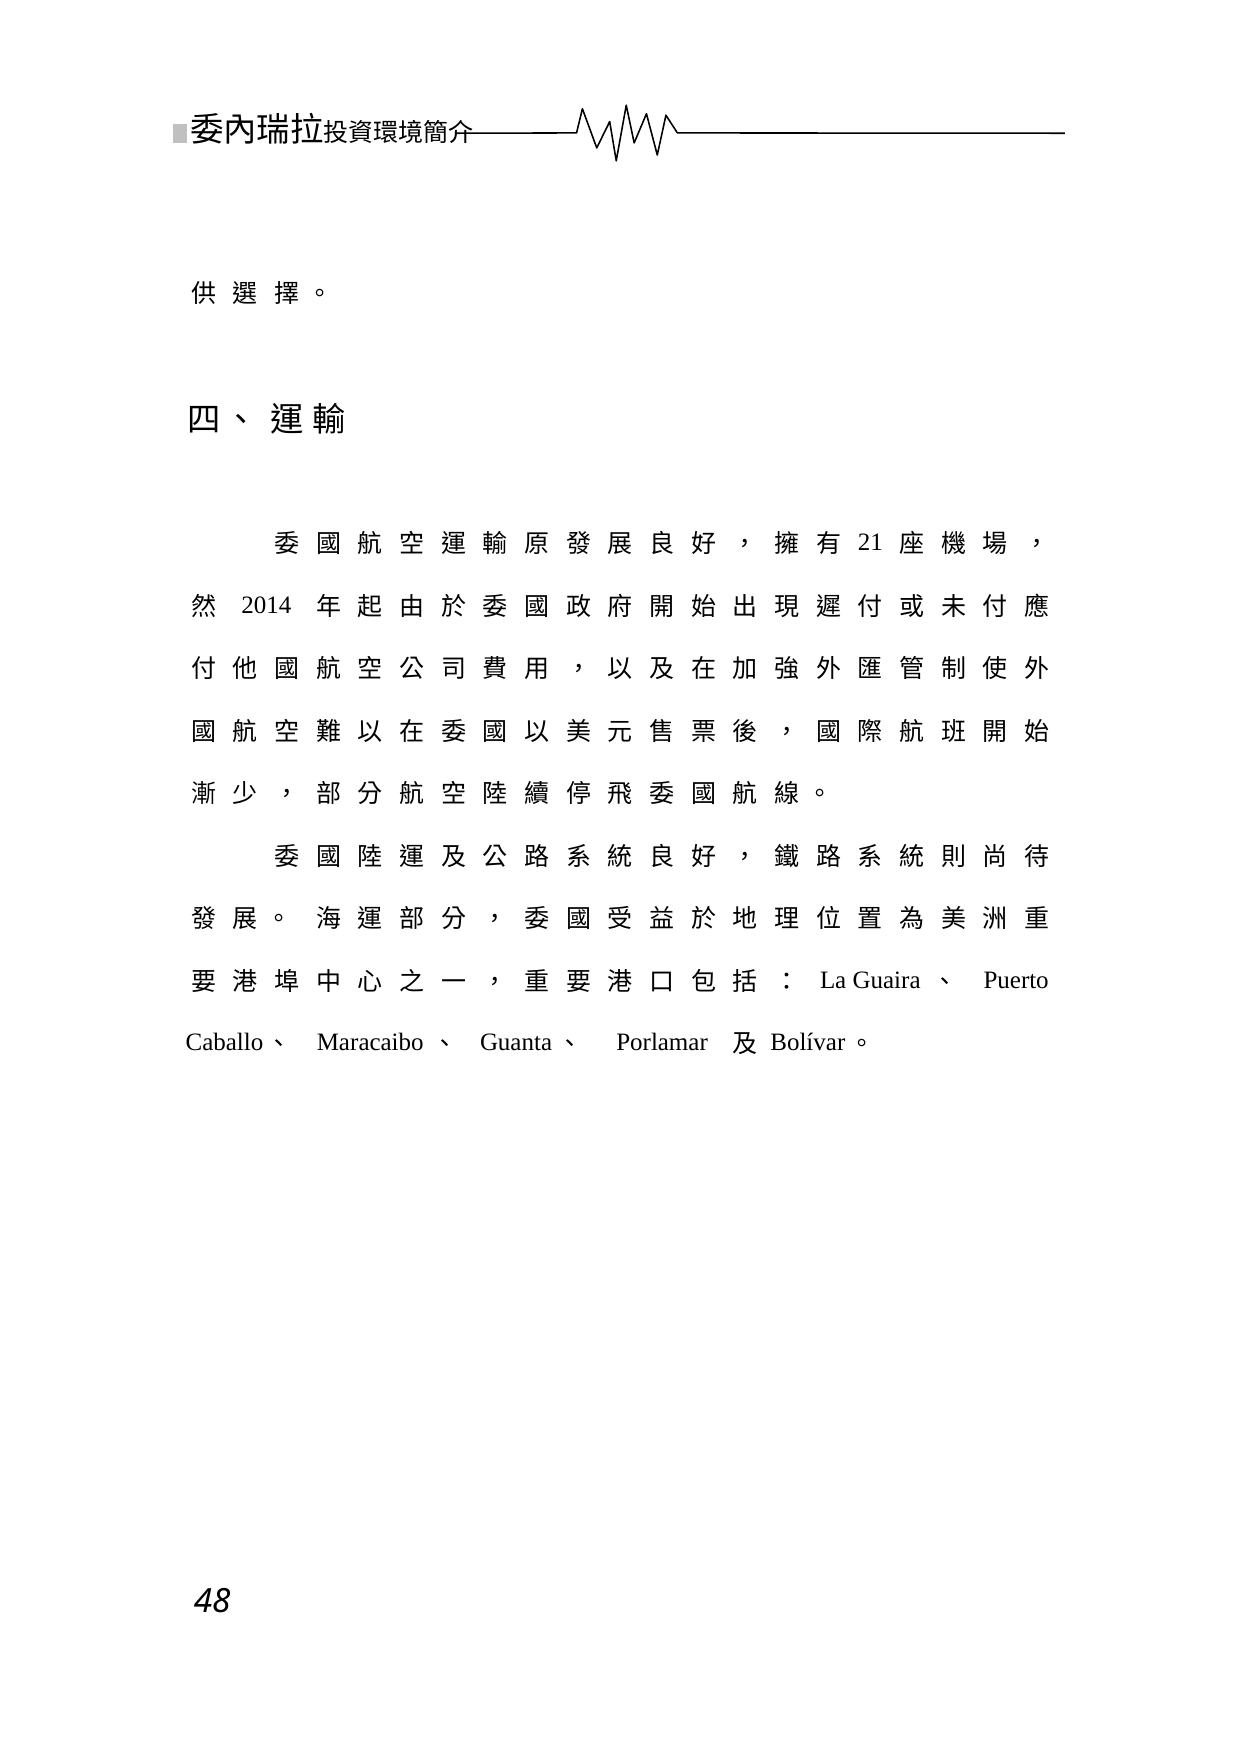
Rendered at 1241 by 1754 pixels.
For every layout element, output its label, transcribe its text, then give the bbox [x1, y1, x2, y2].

text 四、運輸 [183, 375, 1058, 438]
text 委國陸運及公路系統良好，鐵路系統則尚待發展。海運部分，委國受益於地理位置為美洲重要港埠中心之一，重要港口包括：La Guaira、Puerto Caballo、Maracaibo、Guanta、Porlamar及Bolívar。 [183, 813, 1058, 1063]
text 供選擇。 [183, 250, 1058, 313]
text 委國航空運輸原發展良好，擁有21座機場，然2014年起由於委國政府開始出現遲付或未付應付他國航空公司費用，以及在加強外匯管制使外國航空難以在委國以美元售票後，國際航班開始漸少，部分航空陸續停飛委國航線。 [183, 500, 1058, 813]
